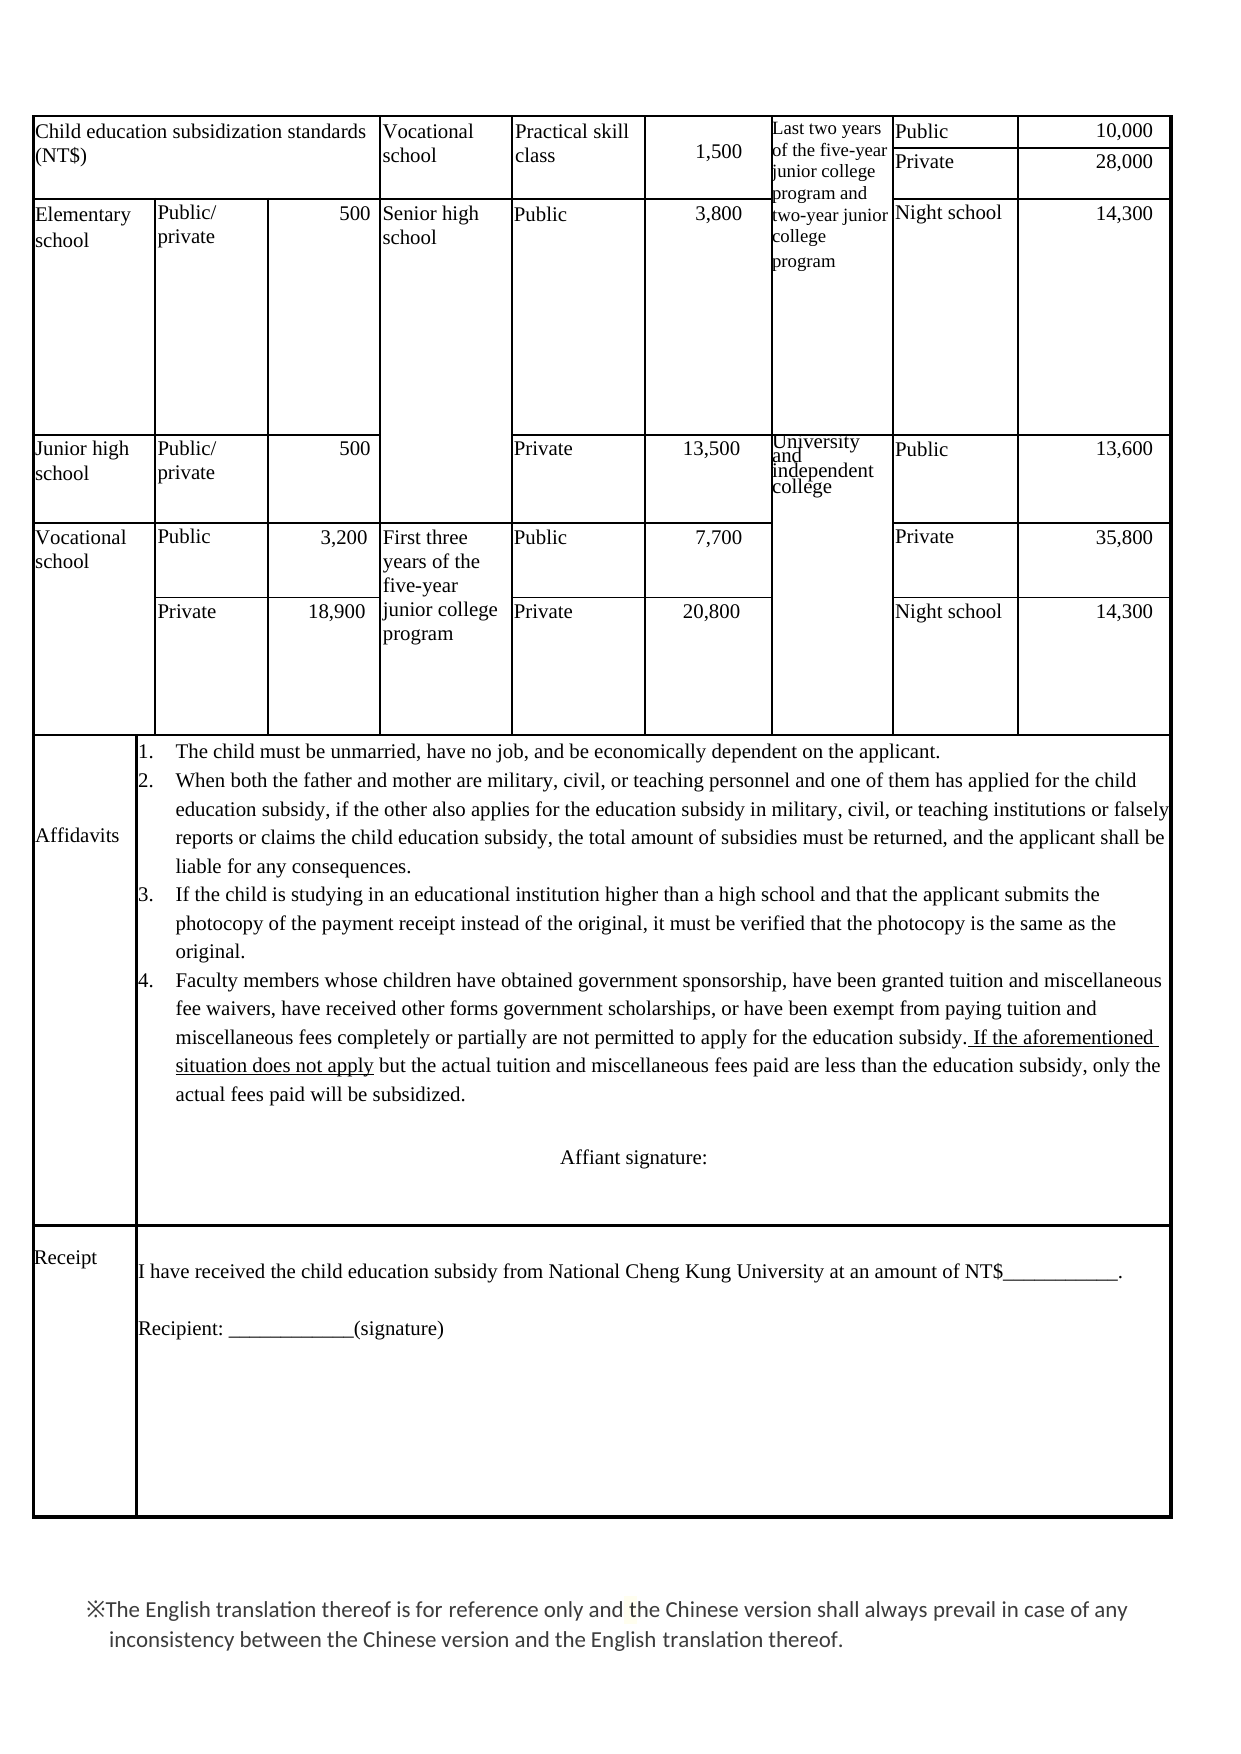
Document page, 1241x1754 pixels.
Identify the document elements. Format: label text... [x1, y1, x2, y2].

table_cell Elementary school [35, 200, 154, 434]
table_cell 14,300 [1019, 598, 1169, 734]
table_header Public [894, 117, 1017, 147]
table_cell Private [156, 598, 267, 734]
table_cell 3,800 [646, 200, 771, 434]
table_cell First three years of the five-year junior college program [381, 524, 511, 734]
table_cell Private [894, 524, 1017, 596]
table_cell Public [513, 524, 644, 596]
table_cell Receipt [35, 1227, 135, 1515]
table_cell 18,900 [269, 598, 379, 734]
table_cell Junior high school [35, 436, 154, 522]
table_cell Public [894, 436, 1017, 522]
table_cell Vocational school [35, 524, 154, 734]
table_cell Night school [894, 598, 1017, 734]
table_header Vocational school [381, 117, 511, 198]
table_header Last two years of the five-year junior college program and two-year junior college program [773, 117, 892, 434]
table_header Practical skill class [513, 117, 644, 198]
table_cell 13,600 [1019, 436, 1169, 522]
table_cell The child must be unmarried, have no job, and be economically dependent on the applicant. When both the father and mother are military, civil, or teaching personnel and one of them has applied for the child education subsidy, if the other also applies for the education subsidy in military, civil, or teaching institutions or falsely reports or claims the child education subsidy, the total amount of subsidies must be returned, and the applicant shall be liable for any consequences. If the child is studying in an educational institution higher than a high school and that the applicant submits the photocopy of the payment receipt instead of the original, it must be verified that the photocopy is the same as the original. Faculty members whose children have obtained government sponsorship, have been granted tuition and miscellaneous fee waivers, have received other forms government scholarships, or have been exempt from paying tuition and miscellaneous fees completely or partially are not permitted to apply for the education subsidy. If the aforementioned situation does not apply but the actual tuition and miscellaneous fees paid are less than the education subsidy, only the actual fees paid will be subsidized. Affiant signature: [138, 736, 1169, 1224]
table_cell University and independent college [773, 436, 892, 734]
text ※The English translation thereof is for reference only and the Chinese version shall always prevail in case of any inconsistency between the Chinese version and the English translation thereof. [86, 1593, 1201, 1653]
table_cell 14,300 [1019, 200, 1169, 434]
table_cell 35,800 [1019, 524, 1169, 596]
table_cell Public/ private [156, 200, 267, 434]
table_cell 500 [269, 436, 379, 522]
table_cell Public [513, 200, 644, 434]
table_cell Night school [894, 200, 1017, 434]
table_cell Senior high school [381, 200, 511, 522]
table_cell 7,700 [646, 524, 771, 596]
table_cell Private [513, 436, 644, 522]
table_cell Private [513, 598, 644, 734]
table_cell Public [156, 524, 267, 596]
table_cell 20,800 [646, 598, 771, 734]
table_cell 500 [269, 200, 379, 434]
table_cell Affidavits [35, 736, 135, 1224]
table_cell Private [894, 149, 1017, 198]
table_header Child education subsidization standards (NT$) [35, 117, 379, 198]
table_header 1,500 [646, 117, 771, 198]
table_cell I have received the child education subsidy from National Cheng Kung University at an amount of NT$___________. Recipient: ____________(signature) [138, 1227, 1169, 1515]
table_cell 3,200 [269, 524, 379, 596]
table_cell 28,000 [1019, 149, 1169, 198]
table_header 10,000 [1019, 117, 1169, 147]
table_cell 13,500 [646, 436, 771, 522]
table_cell Public/ private [156, 436, 267, 522]
